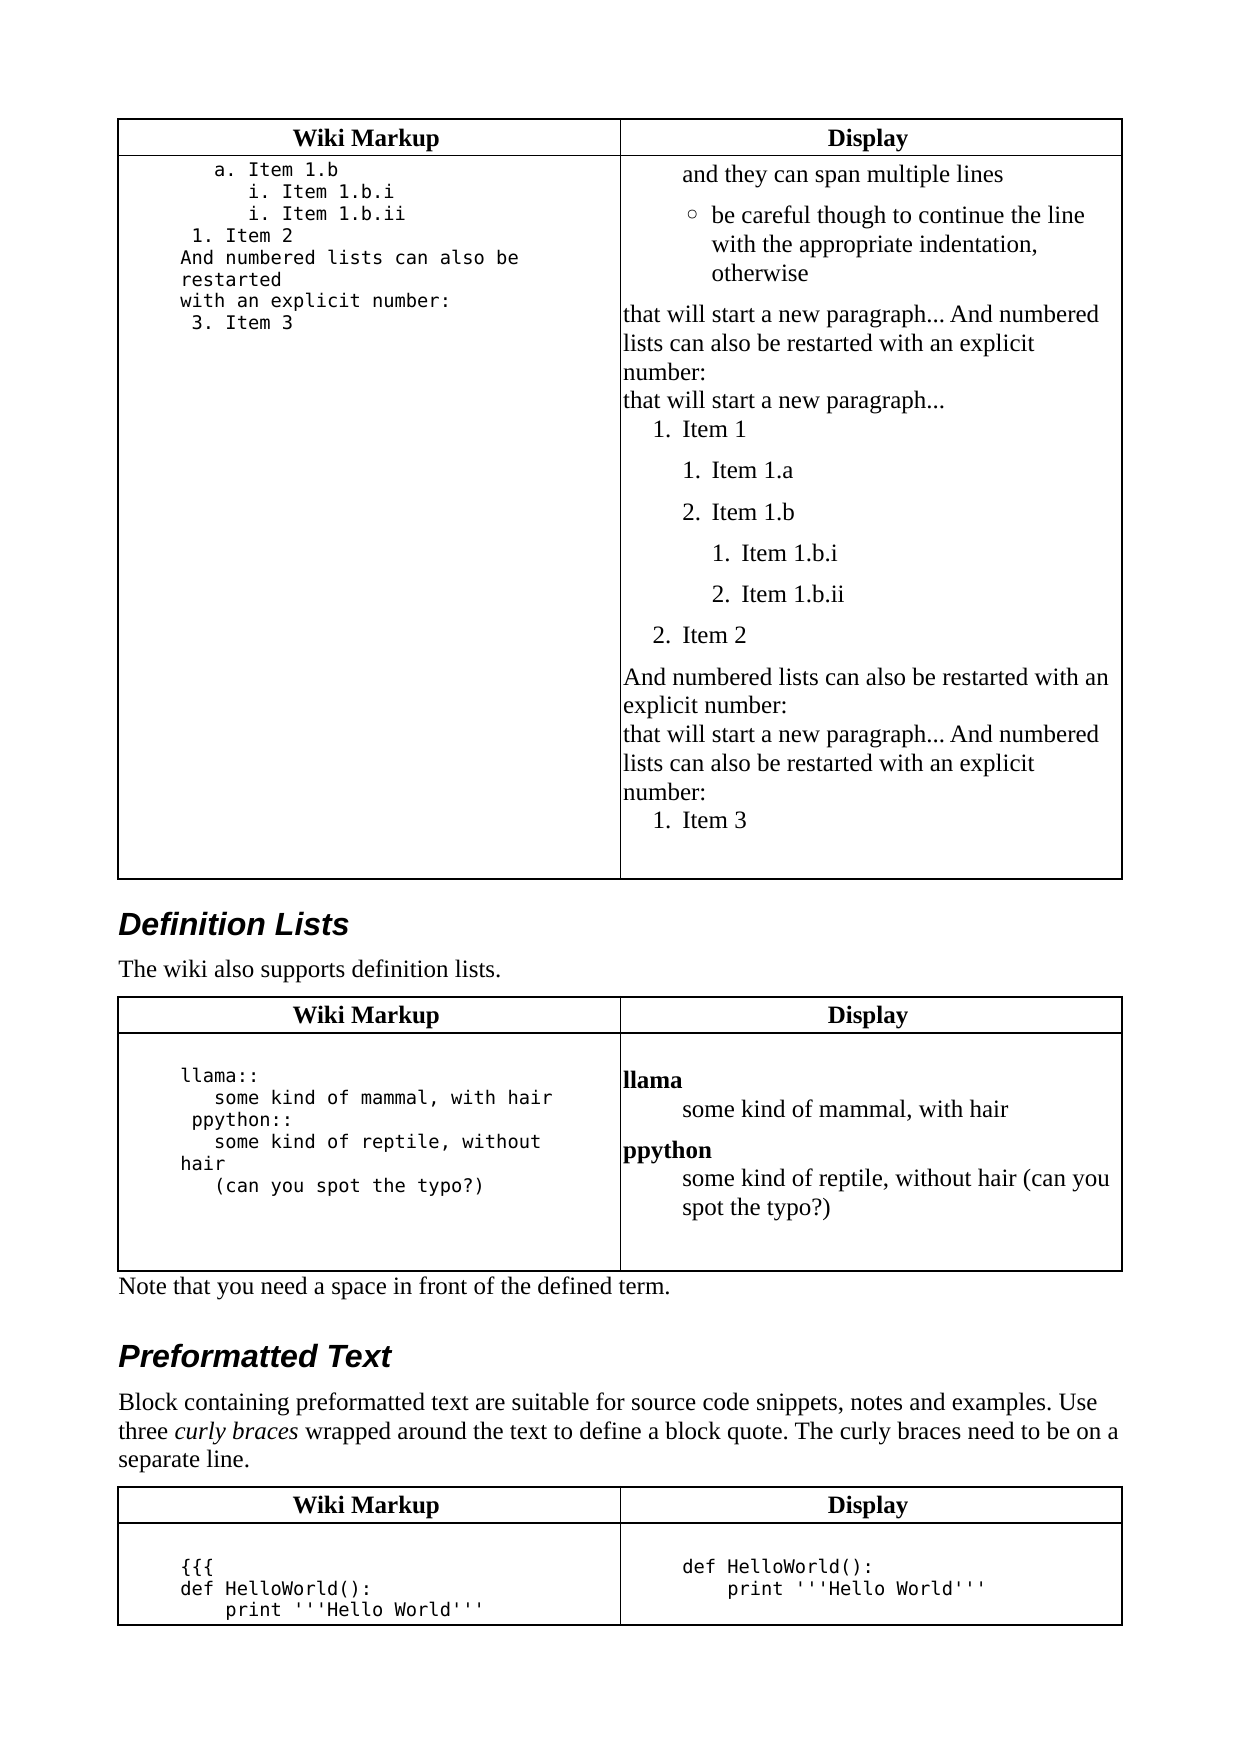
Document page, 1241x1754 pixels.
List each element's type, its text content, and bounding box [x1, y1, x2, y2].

table_header Wiki Markup [119, 1488, 620, 1522]
table_header Display [621, 120, 1121, 154]
table_header Display [621, 1488, 1121, 1522]
table_cell def HelloWorld(): print '''Hello World''' [621, 1524, 1121, 1624]
text Block containing preformatted text are suitable for source code snippets, notes and examples. Use three curly braces wrapped around the text to define a block quote. The curly braces need to be on a separate line. [118, 1387, 1122, 1473]
table_cell llama some kind of mammal, with hair ppython some kind of reptile, without hair (can you spot the typo?) [621, 1034, 1121, 1270]
table_cell llama:: some kind of mammal, with hair ppython:: some kind of reptile, without hair (can you spot the typo?) [119, 1034, 620, 1270]
table_cell {{{ def HelloWorld(): print '''Hello World''' [119, 1524, 620, 1624]
text The wiki also supports definition lists. [118, 954, 1122, 983]
text Note that you need a space in front of the defined term. [118, 1272, 1122, 1300]
table_header Wiki Markup [119, 120, 620, 154]
table_cell and they can span multiple lines be careful though to continue the line with the appropriate indentation, otherwise that will start a new paragraph... And numbered lists can also be restarted with an explicit number: that will start a new paragraph... Item 1 Item 1.a Item 1.b Item 1.b.i Item 1.b.ii Item 2 And numbered lists can also be restarted with an explicit number: that will start a new paragraph... And numbered lists can also be restarted with an explicit number: Item 3 [621, 156, 1121, 878]
subtitle Preformatted Text [118, 1338, 1122, 1374]
subtitle Definition Lists [118, 905, 1122, 942]
table_header Display [621, 998, 1121, 1032]
table_cell a. Item 1.b i. Item 1.b.i i. Item 1.b.ii 1. Item 2 And numbered lists can also be restarted with an explicit number: 3. Item 3 [119, 156, 620, 878]
table_header Wiki Markup [119, 998, 620, 1032]
